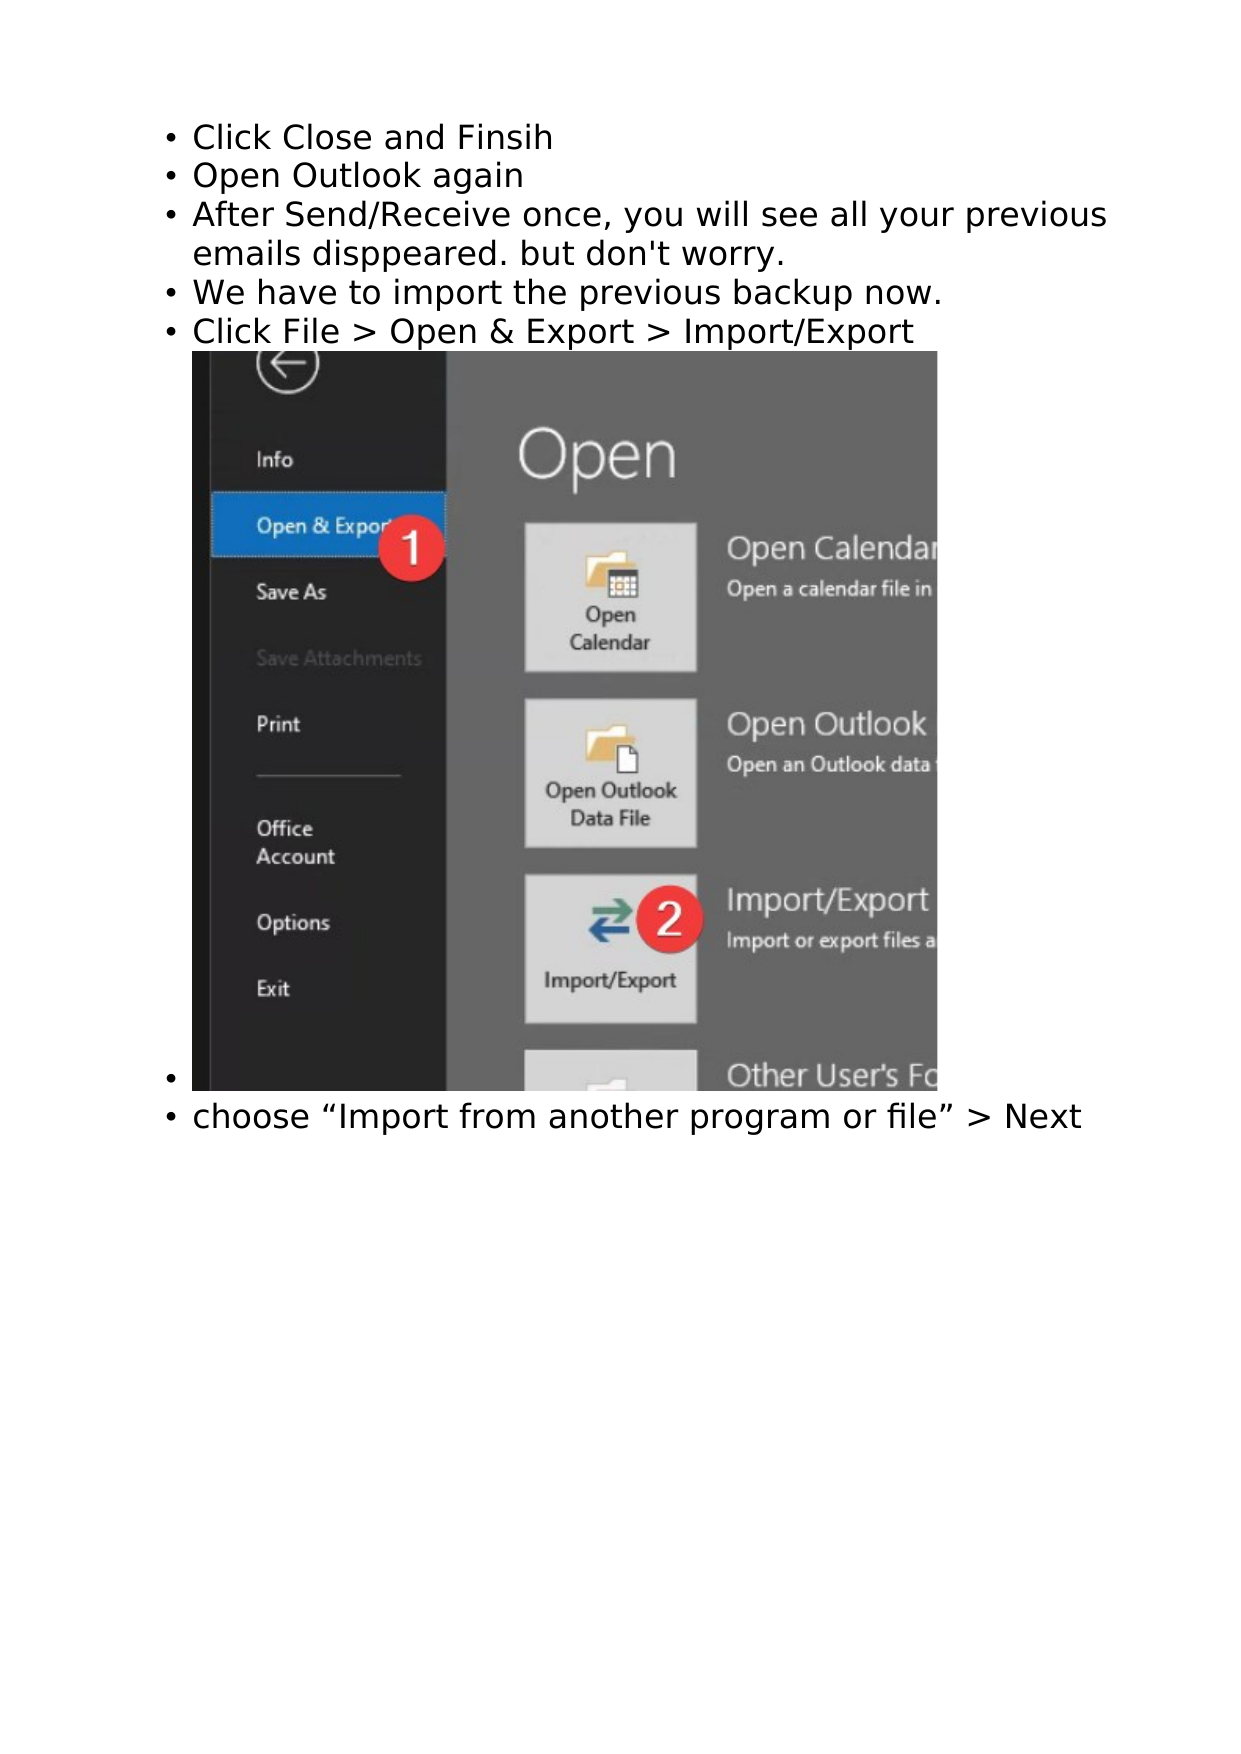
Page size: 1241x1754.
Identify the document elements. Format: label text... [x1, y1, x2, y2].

picture [192, 351, 938, 1091]
list We have to import the previous backup now. [177, 273, 1122, 312]
list Click Close and Finsih [177, 118, 1122, 157]
list Click File > Open & Export > Import/Export [177, 312, 1122, 351]
list After Send/Receive once, you will see all your previous emails disppeared. but don't worry. [177, 196, 1122, 273]
list Open Outlook again [177, 157, 1122, 196]
list choose “Import from another program or file” > Next [177, 1097, 1122, 1136]
